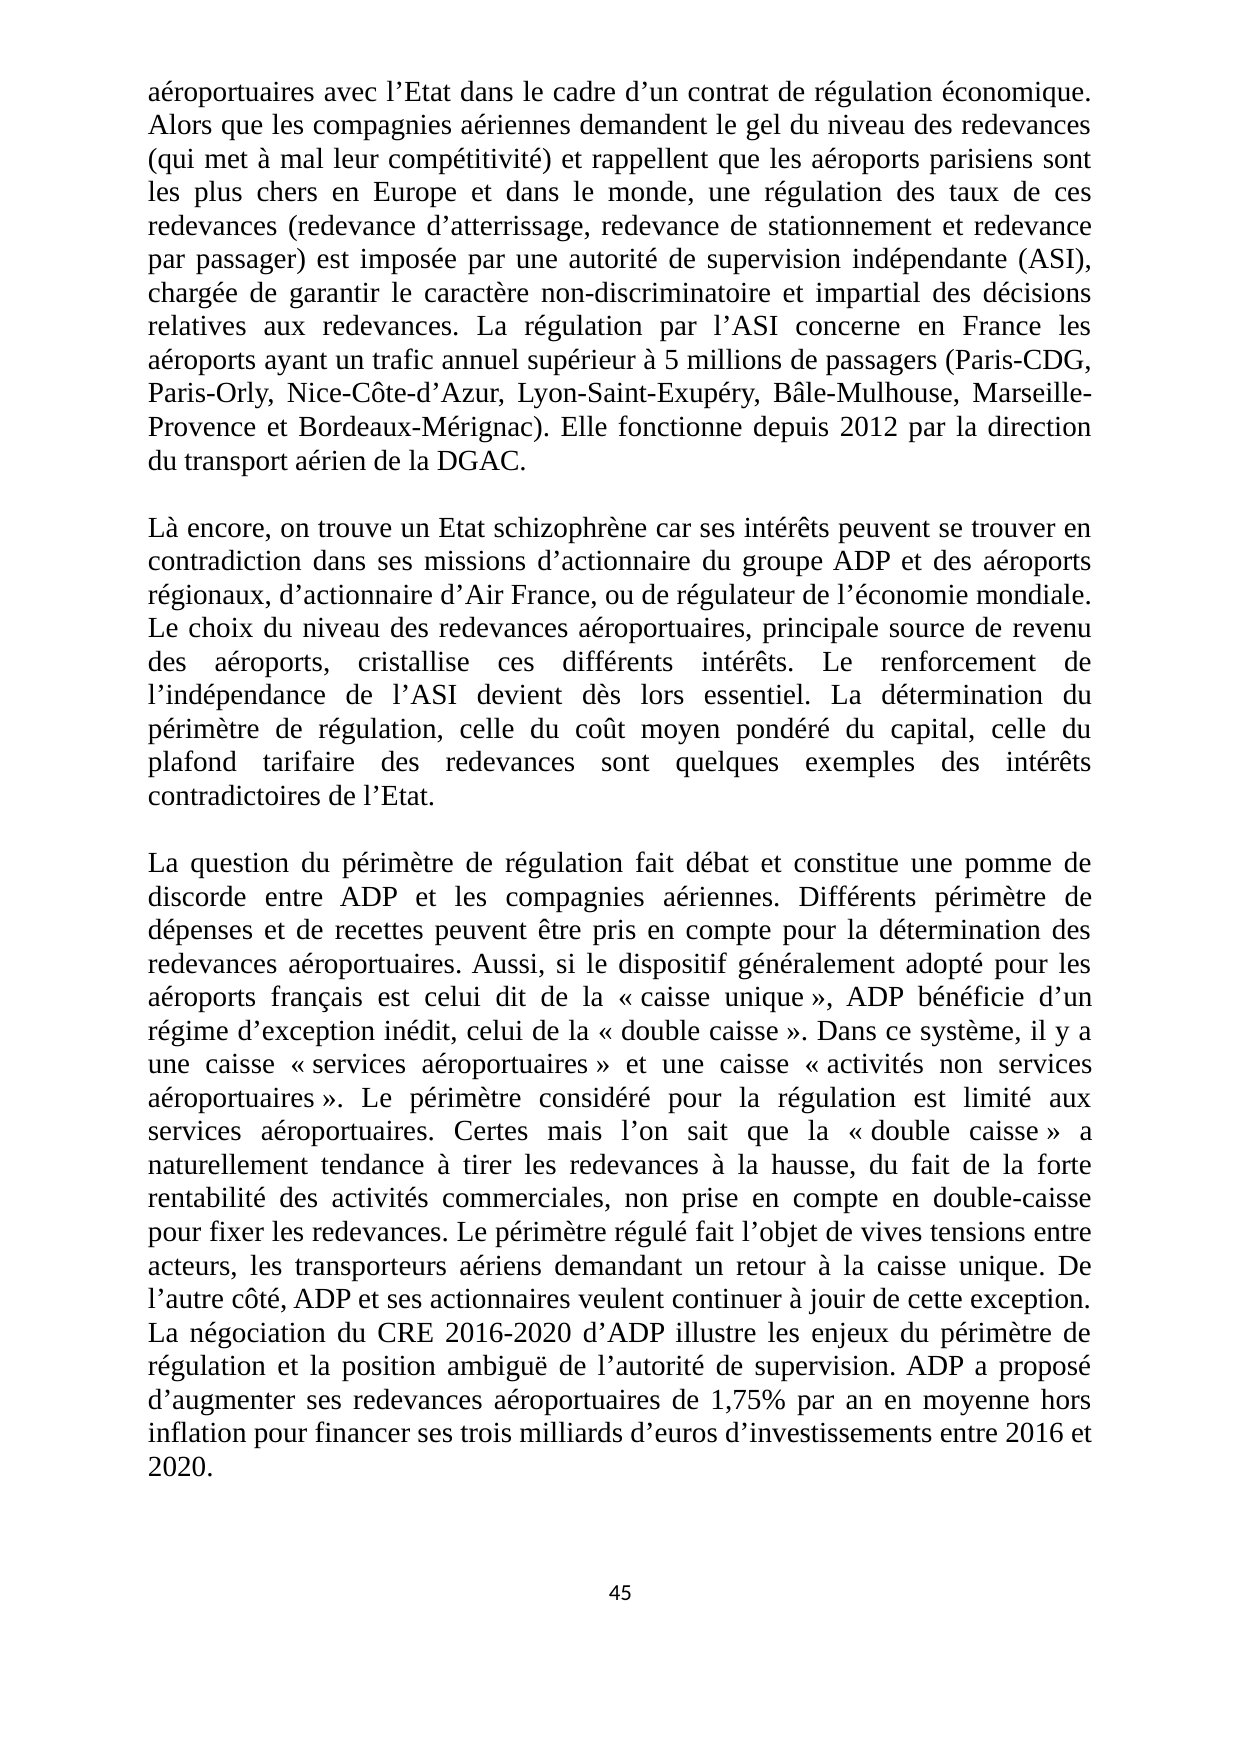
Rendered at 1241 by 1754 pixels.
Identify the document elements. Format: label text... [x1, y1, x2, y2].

text Là encore, on trouve un Etat schizophrène car ses intérêts peuvent se trouver en contradiction dans ses missions d’actionnaire du groupe ADP et des aéroports régionaux, d’actionnaire d’Air France, ou de régulateur de l’économie mondiale. Le choix du niveau des redevances aéroportuaires, principale source de revenu des aéroports, cristallise ces différents intérêts. Le renforcement de l’indépendance de l’ASI devient dès lors essentiel. La détermination du périmètre de régulation, celle du coût moyen pondéré du capital, celle du plafond tarifaire des redevances sont quelques exemples des intérêts contradictoires de l’Etat. [148, 510, 1092, 812]
text aéroportuaires avec l’Etat dans le cadre d’un contrat de régulation économique. Alors que les compagnies aériennes demandent le gel du niveau des redevances (qui met à mal leur compétitivité) et rappellent que les aéroports parisiens sont les plus chers en Europe et dans le monde, une régulation des taux de ces redevances (redevance d’atterrissage, redevance de stationnement et redevance par passager) est imposée par une autorité de supervision indépendante (ASI), chargée de garantir le caractère non-discriminatoire et impartial des décisions relatives aux redevances. La régulation par l’ASI concerne en France les aéroports ayant un trafic annuel supérieur à 5 millions de passagers (Paris-CDG, Paris-Orly, Nice-Côte-d’Azur, Lyon-Saint-Exupéry, Bâle-Mulhouse, Marseille-Provence et Bordeaux-Mérignac). Elle fonctionne depuis 2012 par la direction du transport aérien de la DGAC. [148, 74, 1092, 476]
text La question du périmètre de régulation fait débat et constitue une pomme de discorde entre ADP et les compagnies aériennes. Différents périmètre de dépenses et de recettes peuvent être pris en compte pour la détermination des redevances aéroportuaires. Aussi, si le dispositif généralement adopté pour les aéroports français est celui dit de la « caisse unique », ADP bénéficie d’un régime d’exception inédit, celui de la « double caisse ». Dans ce système, il y a une caisse « services aéroportuaires » et une caisse « activités non services aéroportuaires ». Le périmètre considéré pour la régulation est limité aux services aéroportuaires. Certes mais l’on sait que la « double caisse » a naturellement tendance à tirer les redevances à la hausse, du fait de la forte rentabilité des activités commerciales, non prise en compte en double-caisse pour fixer les redevances. Le périmètre régulé fait l’objet de vives tensions entre acteurs, les transporteurs aériens demandant un retour à la caisse unique. De l’autre côté, ADP et ses actionnaires veulent continuer à jouir de cette exception. La négociation du CRE 2016-2020 d’ADP illustre les enjeux du périmètre de régulation et la position ambiguë de l’autorité de supervision. ADP a proposé d’augmenter ses redevances aéroportuaires de 1,75% par an en moyenne hors inflation pour financer ses trois milliards d’euros d’investissements entre 2016 et 2020. [148, 845, 1092, 1482]
